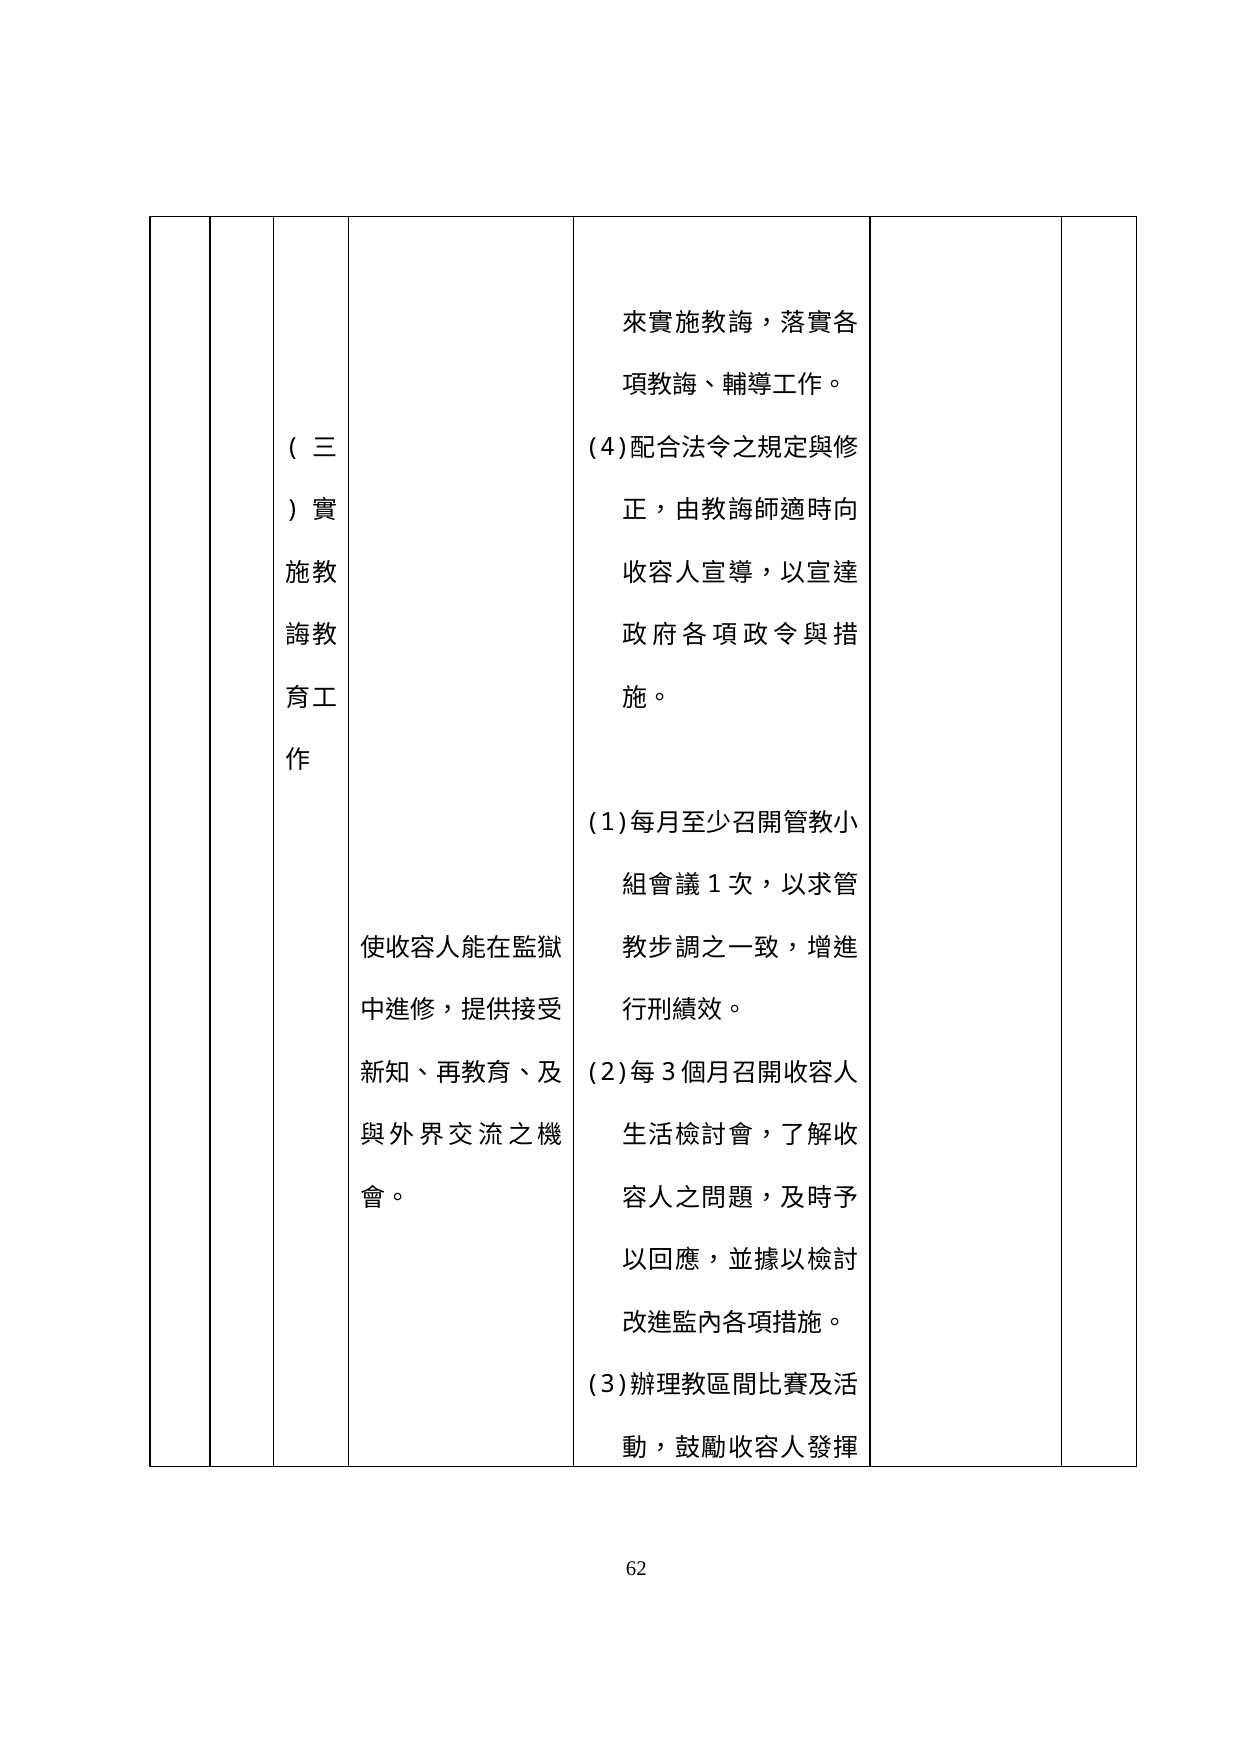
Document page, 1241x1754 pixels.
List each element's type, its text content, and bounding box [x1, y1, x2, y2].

table_cell (三)實施教誨教育工作 [274, 217, 348, 1466]
table_cell [211, 217, 273, 1466]
table_cell [151, 217, 209, 1466]
table_cell 來實施教誨，落實各項教誨、輔導工作。 (4)配合法令之規定與修正，由教誨師適時向收容人宣導，以宣達政府各項政令與措施。 (1)每月至少召開管教小組會議1次，以求管教步調之一致，增進行刑績效。 (2)每3個月召開收容人生活檢討會，了解收容人之問題，及時予以回應，並據以檢討改進監內各項措施。 (3)辦理教區間比賽及活動，鼓勵收容人發揮 [574, 217, 869, 1466]
table_cell [871, 217, 1061, 1466]
table_cell 使收容人能在監獄中進修，提供接受新知、再教育、及與外界交流之機會。 [349, 217, 573, 1466]
table_cell [1062, 217, 1136, 1466]
